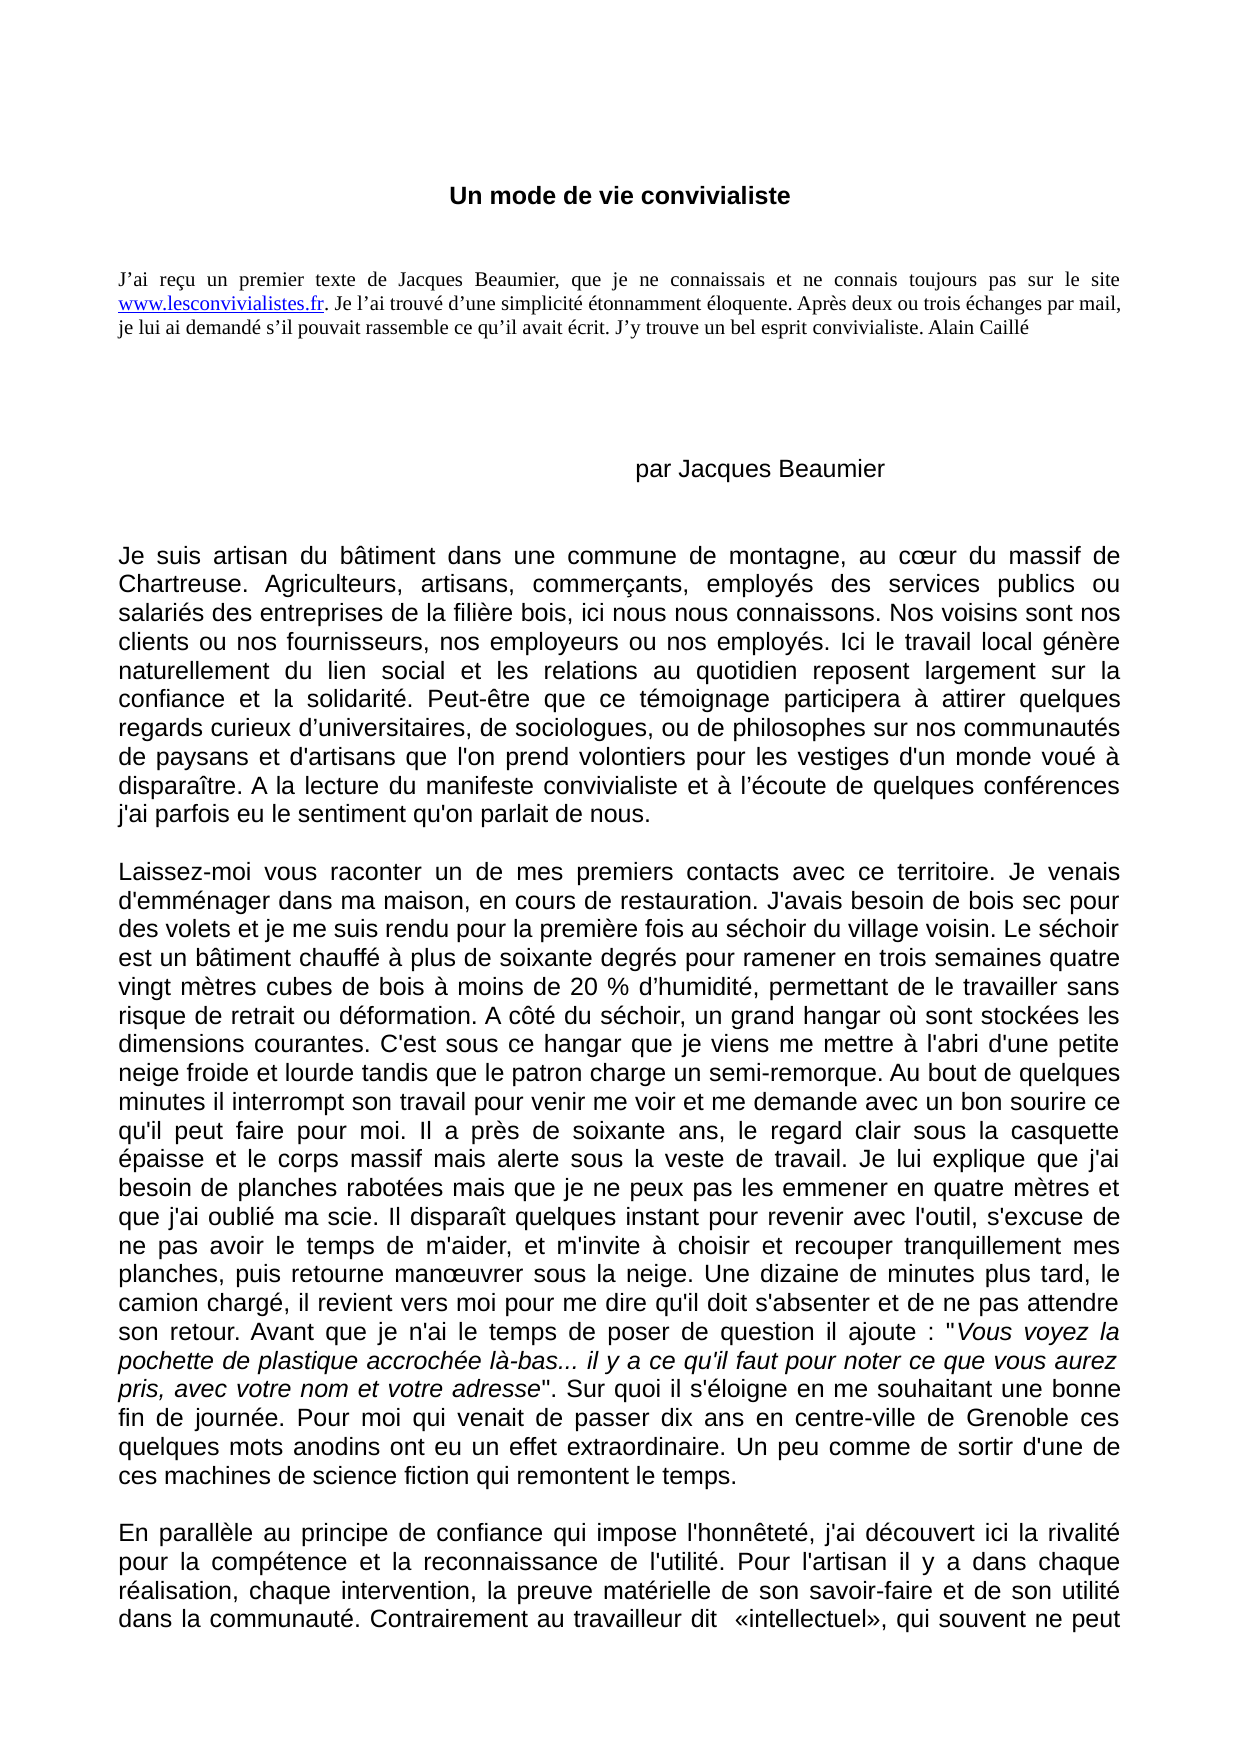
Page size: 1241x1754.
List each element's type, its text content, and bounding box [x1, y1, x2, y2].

text Je suis artisan du bâtiment dans une commune de montagne, au cœur du massif de Chartreuse. Agriculteurs, artisans, commerçants, employés des services publics ou salariés des entreprises de la filière bois, ici nous nous connaissons. Nos voisins sont nos clients ou nos fournisseurs, nos employeurs ou nos employés. Ici le travail local génère naturellement du lien social et les relations au quotidien reposent largement sur la confiance et la solidarité. Peut-être que ce témoignage participera à attirer quelques regards curieux d’universitaires, de sociologues, ou de philosophes sur nos communautés de paysans et d'artisans que l'on prend volontiers pour les vestiges d'un monde voué à disparaître. A la lecture du manifeste convivialiste et à l’écoute de quelques conférences j'ai parfois eu le sentiment qu'on parlait de nous. [118, 541, 1122, 828]
text En parallèle au principe de confiance qui impose l'honnêteté, j'ai découvert ici la rivalité pour la compétence et la reconnaissance de l'utilité. Pour l'artisan il y a dans chaque réalisation, chaque intervention, la preuve matérielle de son savoir-faire et de son utilité dans la communauté. Contrairement au travailleur dit «intellectuel», qui souvent ne peut [118, 1518, 1122, 1633]
text J’ai reçu un premier texte de Jacques Beaumier, que je ne connaissais et ne connais toujours pas sur le site www.lesconvivialistes.fr. Je l’ai trouvé d’une simplicité étonnamment éloquente. Après deux ou trois échanges par mail, je lui ai demandé s’il pouvait rassemble ce qu’il avait écrit. J’y trouve un bel esprit convivialiste. Alain Caillé [118, 267, 1122, 339]
text Un mode de vie convivialiste [118, 181, 1122, 210]
text par Jacques Beaumier [118, 454, 1122, 483]
text Laissez-moi vous raconter un de mes premiers contacts avec ce territoire. Je venais d'emménager dans ma maison, en cours de restauration. J'avais besoin de bois sec pour des volets et je me suis rendu pour la première fois au séchoir du village voisin. Le séchoir est un bâtiment chauffé à plus de soixante degrés pour ramener en trois semaines quatre vingt mètres cubes de bois à moins de 20 % d’humidité, permettant de le travailler sans risque de retrait ou déformation. A côté du séchoir, un grand hangar où sont stockées les dimensions courantes. C'est sous ce hangar que je viens me mettre à l'abri d'une petite neige froide et lourde tandis que le patron charge un semi-remorque. Au bout de quelques minutes il interrompt son travail pour venir me voir et me demande avec un bon sourire ce qu'il peut faire pour moi. Il a près de soixante ans, le regard clair sous la casquette épaisse et le corps massif mais alerte sous la veste de travail. Je lui explique que j'ai besoin de planches rabotées mais que je ne peux pas les emmener en quatre mètres et que j'ai oublié ma scie. Il disparaît quelques instant pour revenir avec l'outil, s'excuse de ne pas avoir le temps de m'aider, et m'invite à choisir et recouper tranquillement mes planches, puis retourne manœuvrer sous la neige. Une dizaine de minutes plus tard, le camion chargé, il revient vers moi pour me dire qu'il doit s'absenter et de ne pas attendre son retour. Avant que je n'ai le temps de poser de question il ajoute : "Vous voyez la pochette de plastique accrochée là-bas... il y a ce qu'il faut pour noter ce que vous aurez pris, avec votre nom et votre adresse". Sur quoi il s'éloigne en me souhaitant une bonne fin de journée. Pour moi qui venait de passer dix ans en centre-ville de Grenoble ces quelques mots anodins ont eu un effet extraordinaire. Un peu comme de sortir d'une de ces machines de science fiction qui remontent le temps. [118, 857, 1122, 1489]
